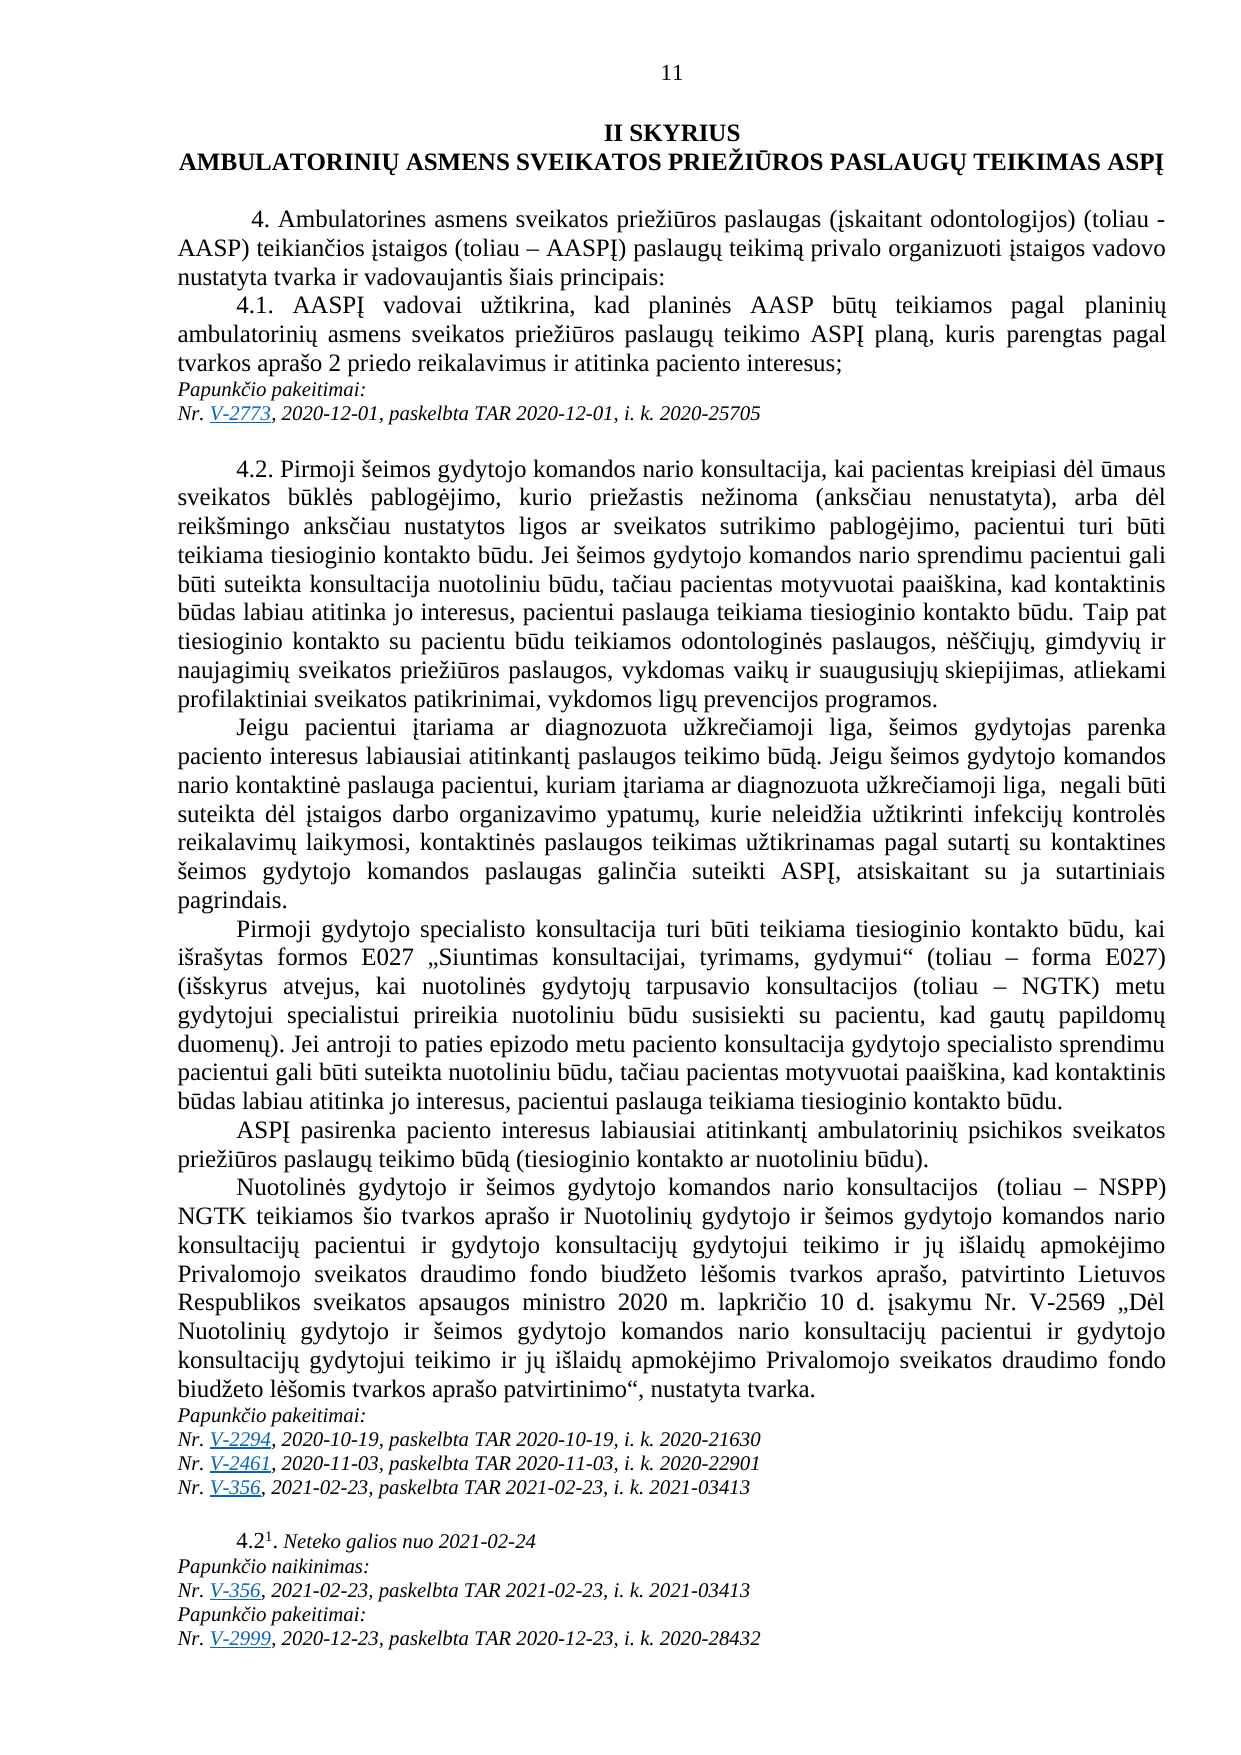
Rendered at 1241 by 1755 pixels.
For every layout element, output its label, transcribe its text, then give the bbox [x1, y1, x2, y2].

text 4. Ambulatorines asmens sveikatos priežiūros paslaugas (įskaitant odontologijos) (toliau -AASP) teikiančios įstaigos (toliau – AASPĮ) paslaugų teikimą privalo organizuoti įstaigos vadovo nustatyta tvarka ir vadovaujantis šiais principais: [177, 204, 1167, 291]
text Nr. V-2999, 2020-12-23, paskelbta TAR 2020-12-23, i. k. 2020-28432 [177, 1626, 1167, 1650]
text Nr. V-356, 2021-02-23, paskelbta TAR 2021-02-23, i. k. 2021-03413 [177, 1578, 1167, 1602]
text 4.21. Neteko galios nuo 2021-02-24 [177, 1527, 1167, 1554]
text Papunkčio naikinimas: [177, 1554, 1167, 1578]
text 4.1. AASPĮ vadovai užtikrina, kad planinės AASP būtų teikiamos pagal planinių ambulatorinių asmens sveikatos priežiūros paslaugų teikimo ASPĮ planą, kuris parengtas pagal tvarkos aprašo 2 priedo reikalavimus ir atitinka paciento interesus; [177, 291, 1167, 377]
text Papunkčio pakeitimai: [177, 1602, 1167, 1626]
text Nr. V-2461, 2020-11-03, paskelbta TAR 2020-11-03, i. k. 2020-22901 [177, 1451, 1167, 1475]
text Nuotolinės gydytojo ir šeimos gydytojo komandos nario konsultacijos (toliau – NSPP) NGTK teikiamos šio tvarkos aprašo ir Nuotolinių gydytojo ir šeimos gydytojo komandos nario konsultacijų pacientui ir gydytojo konsultacijų gydytojui teikimo ir jų išlaidų apmokėjimo Privalomojo sveikatos draudimo fondo biudžeto lėšomis tvarkos aprašo, patvirtinto Lietuvos Respublikos sveikatos apsaugos ministro 2020 m. lapkričio 10 d. įsakymu Nr. V-2569 „Dėl Nuotolinių gydytojo ir šeimos gydytojo komandos nario konsultacijų pacientui ir gydytojo konsultacijų gydytojui teikimo ir jų išlaidų apmokėjimo Privalomojo sveikatos draudimo fondo biudžeto lėšomis tvarkos aprašo patvirtinimo“, nustatyta tvarka. [177, 1172, 1167, 1402]
text Nr. V-2294, 2020-10-19, paskelbta TAR 2020-10-19, i. k. 2020-21630 [177, 1427, 1167, 1451]
text Papunkčio pakeitimai: [177, 1402, 1167, 1427]
text Nr. V-356, 2021-02-23, paskelbta TAR 2021-02-23, i. k. 2021-03413 [177, 1475, 1167, 1499]
text II SKYRIUS [177, 118, 1167, 147]
text Nr. V-2773, 2020-12-01, paskelbta TAR 2020-12-01, i. k. 2020-25705 [177, 401, 1167, 425]
text Papunkčio pakeitimai: [177, 377, 1167, 401]
text 4.2. Pirmoji šeimos gydytojo komandos nario konsultacija, kai pacientas kreipiasi dėl ūmaus sveikatos būklės pablogėjimo, kurio priežastis nežinoma (anksčiau nenustatyta), arba dėl reikšmingo anksčiau nustatytos ligos ar sveikatos sutrikimo pablogėjimo, pacientui turi būti teikiama tiesioginio kontakto būdu. Jei šeimos gydytojo komandos nario sprendimu pacientui gali būti suteikta konsultacija nuotoliniu būdu, tačiau pacientas motyvuotai paaiškina, kad kontaktinis būdas labiau atitinka jo interesus, pacientui paslauga teikiama tiesioginio kontakto būdu. Taip pat tiesioginio kontakto su pacientu būdu teikiamos odontologinės paslaugos, nėščiųjų, gimdyvių ir naujagimių sveikatos priežiūros paslaugos, vykdomas vaikų ir suaugusiųjų skiepijimas, atliekami profilaktiniai sveikatos patikrinimai, vykdomos ligų prevencijos programos. [177, 454, 1167, 712]
text Pirmoji gydytojo specialisto konsultacija turi būti teikiama tiesioginio kontakto būdu, kai išrašytas formos E027 „Siuntimas konsultacijai, tyrimams, gydymui“ (toliau – forma E027) (išskyrus atvejus, kai nuotolinės gydytojų tarpusavio konsultacijos (toliau – NGTK) metu gydytojui specialistui prireikia nuotoliniu būdu susisiekti su pacientu, kad gautų papildomų duomenų). Jei antroji to paties epizodo metu paciento konsultacija gydytojo specialisto sprendimu pacientui gali būti suteikta nuotoliniu būdu, tačiau pacientas motyvuotai paaiškina, kad kontaktinis būdas labiau atitinka jo interesus, pacientui paslauga teikiama tiesioginio kontakto būdu. [177, 914, 1167, 1115]
text AMBULATORINIŲ ASMENS SVEIKATOS PRIEŽIŪROS PASLAUGŲ TEIKIMAS ASPĮ [177, 147, 1167, 176]
text ASPĮ pasirenka paciento interesus labiausiai atitinkantį ambulatorinių psichikos sveikatos priežiūros paslaugų teikimo būdą (tiesioginio kontakto ar nuotoliniu būdu). [177, 1115, 1167, 1172]
text Jeigu pacientui įtariama ar diagnozuota užkrečiamoji liga, šeimos gydytojas parenka paciento interesus labiausiai atitinkantį paslaugos teikimo būdą. Jeigu šeimos gydytojo komandos nario kontaktinė paslauga pacientui, kuriam įtariama ar diagnozuota užkrečiamoji liga, negali būti suteikta dėl įstaigos darbo organizavimo ypatumų, kurie neleidžia užtikrinti infekcijų kontrolės reikalavimų laikymosi, kontaktinės paslaugos teikimas užtikrinamas pagal sutartį su kontaktines šeimos gydytojo komandos paslaugas galinčia suteikti ASPĮ, atsiskaitant su ja sutartiniais pagrindais. [177, 712, 1167, 914]
